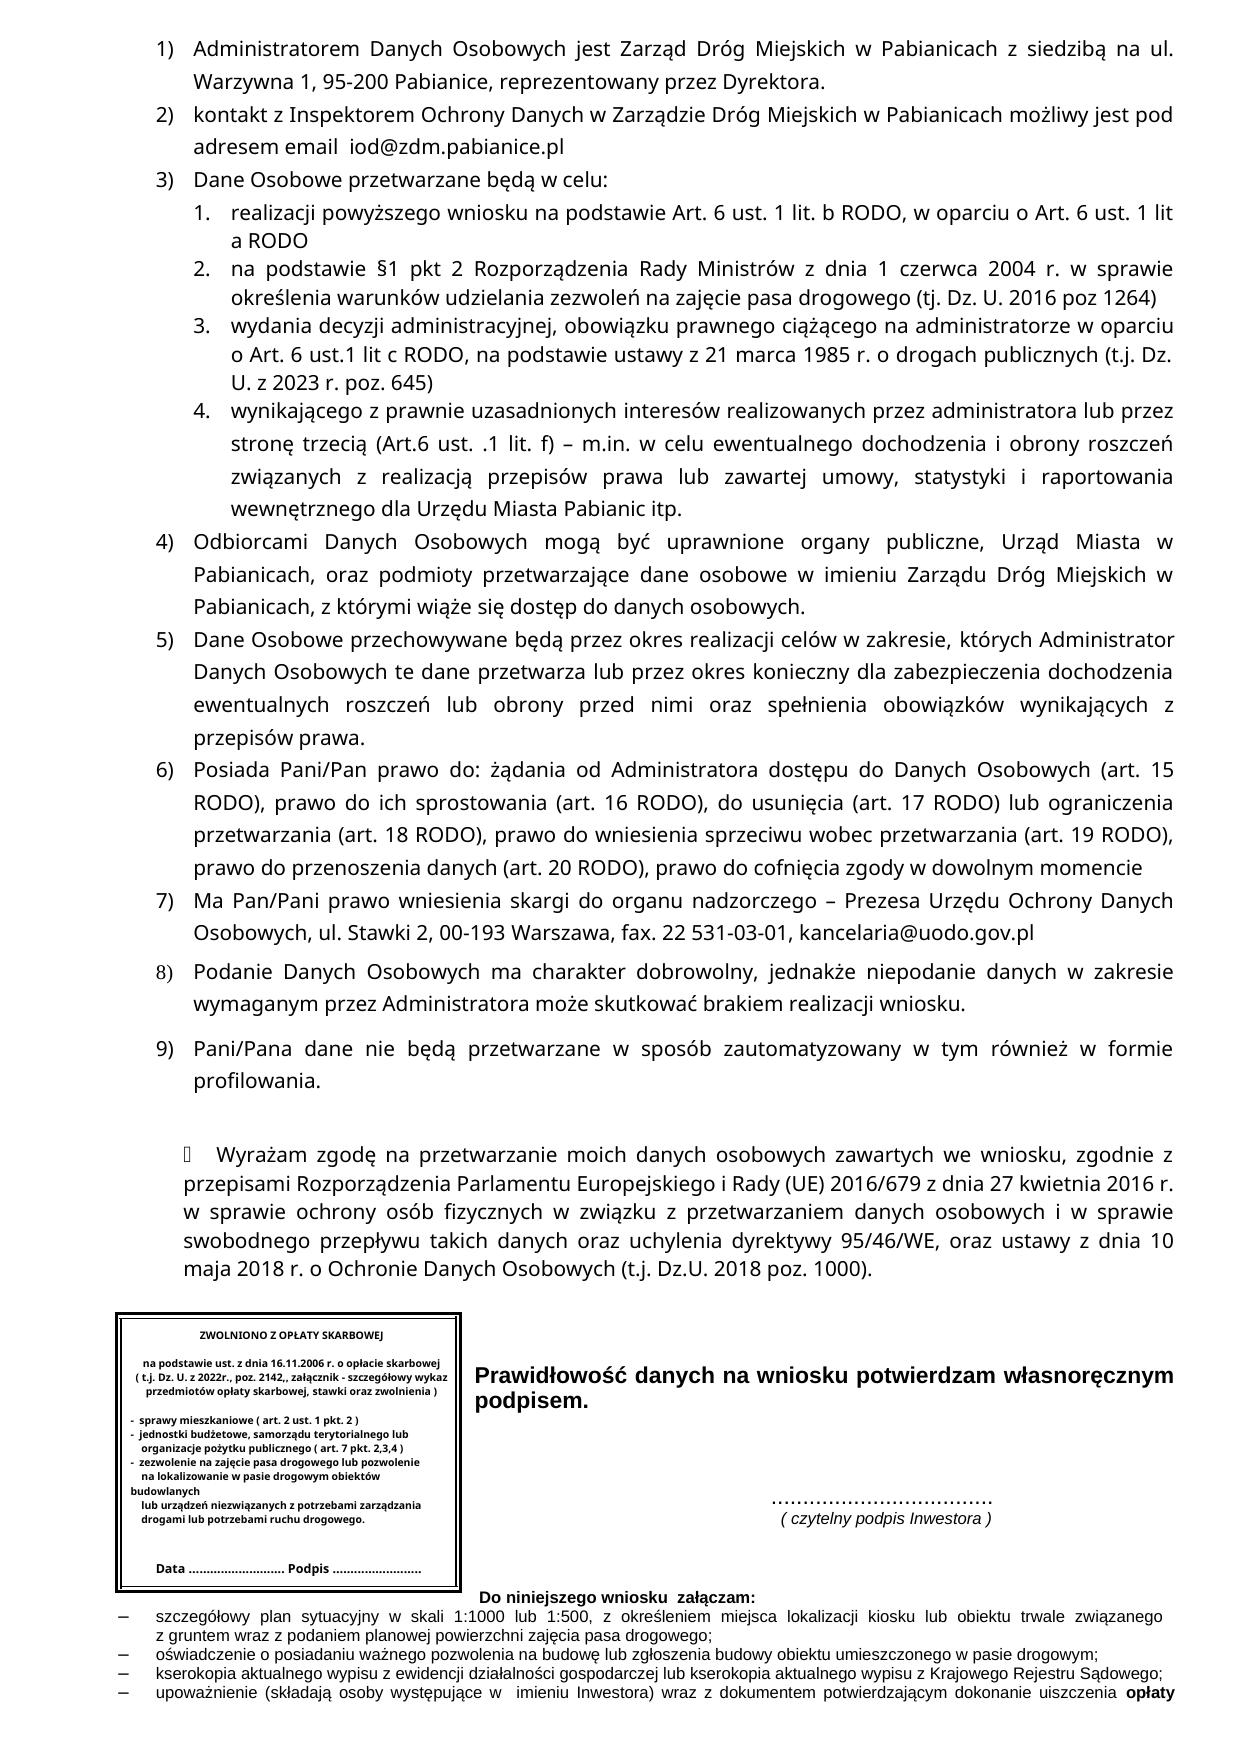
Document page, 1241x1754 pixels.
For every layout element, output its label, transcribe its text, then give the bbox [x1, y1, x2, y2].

text Do niniejszego wniosku załączam: [118, 1588, 1175, 1607]
text na lokalizowanie w pasie drogowym obiektów budowlanych [130, 1469, 447, 1498]
list na podstawie §1 pkt 2 Rozporządzenia Rady Ministrów z dnia 1 czerwca 2004 r. w sprawie określenia warunków udzielania zezwoleń na zajęcie pasa drogowego (tj. Dz. U. 2016 poz 1264) [193, 254, 1175, 311]
text - sprawy mieszkaniowe ( art. 2 ust. 1 pkt. 2 ) [130, 1413, 447, 1427]
list Dane Osobowe przetwarzane będą w celu: [156, 165, 1175, 193]
text ( czytelny podpis Inwestora ) [462, 1509, 1175, 1528]
text ZWOLNIONO Z OPŁATY SKARBOWEJ [131, 1328, 452, 1342]
text na podstawie ust. z dnia 16.11.2006 r. o opłacie skarbowej [131, 1356, 452, 1370]
list Ma Pan/Pani prawo wniesienia skargi do organu nadzorczego – Prezesa Urzędu Ochrony Danych Osobowych, ul. Stawki 2, 00-193 Warszawa, fax. 22 531-03-01, kancelaria@uodo.gov.pl [156, 886, 1175, 947]
list kserokopia aktualnego wypisu z ewidencji działalności gospodarczej lub kserokopia aktualnego wypisu z Krajowego Rejestru Sądowego; [118, 1664, 1175, 1683]
text ( t.j. Dz. U. z 2022r., poz. 2142,, załącznik - szczegółowy wykaz przedmiotów opłaty skarbowej, stawki oraz zwolnienia ) [131, 1370, 452, 1399]
list Pani/Pana dane nie będą przetwarzane w sposób zautomatyzowany w tym również w formie profilowania. [156, 1034, 1175, 1095]
list Posiada Pani/Pan prawo do: żądania od Administratora dostępu do Danych Osobowych (art. 15 RODO), prawo do ich sprostowania (art. 16 RODO), do usunięcia (art. 17 RODO) lub ograniczenia przetwarzania (art. 18 RODO), prawo do wniesienia sprzeciwu wobec przetwarzania (art. 19 RODO), prawo do przenoszenia danych (art. 20 RODO), prawo do cofnięcia zgody w dowolnym momencie [156, 755, 1175, 882]
text Prawidłowość danych na wniosku potwierdzam własnoręcznym podpisem. [462, 1362, 1175, 1414]
text - jednostki budżetowe, samorządu terytorialnego lub [130, 1427, 447, 1441]
text ................................... [462, 1483, 1175, 1509]
list Administratorem Danych Osobowych jest Zarząd Dróg Miejskich w Pabianicach z siedzibą na ul. Warzywna 1, 95-200 Pabianice, reprezentowany przez Dyrektora. [156, 34, 1175, 96]
text drogami lub potrzebami ruchu drogowego. [130, 1512, 447, 1526]
text lub urządzeń niezwiązanych z potrzebami zarządzania [130, 1498, 447, 1512]
list Odbiorcami Danych Osobowych mogą być uprawnione organy publiczne, Urząd Miasta w Pabianicach, oraz podmioty przetwarzające dane osobowe w imieniu Zarządu Dróg Miejskich w Pabianicach, z którymi wiąże się dostęp do danych osobowych. [156, 527, 1175, 621]
list upoważnienie (składają osoby występujące w imieniu Inwestora) wraz z dokumentem potwierdzającym dokonanie uiszczenia opłaty [118, 1683, 1175, 1702]
text organizacje pożytku publicznego ( art. 7 pkt. 2,3,4 ) [130, 1441, 447, 1455]
list Podanie Danych Osobowych ma charakter dobrowolny, jednakże niepodanie danych w zakresie wymaganym przez Administratora może skutkować brakiem realizacji wniosku. [156, 957, 1175, 1018]
list kontakt z Inspektorem Ochrony Danych w Zarządzie Dróg Miejskich w Pabianicach możliwy jest pod adresem email iod@zdm.pabianice.pl [156, 100, 1175, 161]
text  Wyrażam zgodę na przetwarzanie moich danych osobowych zawartych we wniosku, zgodnie z przepisami Rozporządzenia Parlamentu Europejskiego i Rady (UE) 2016/679 z dnia 27 kwietnia 2016 r. w sprawie ochrony osób fizycznych w związku z przetwarzaniem danych osobowych i w sprawie swobodnego przepływu takich danych oraz uchylenia dyrektywy 95/46/WE, oraz ustawy z dnia 10 maja 2018 r. o Ochronie Danych Osobowych (t.j. Dz.U. 2018 poz. 1000). [183, 1138, 1175, 1283]
list wynikającego z prawnie uzasadnionych interesów realizowanych przez administratora lub przez stronę trzecią (Art.6 ust. .1 lit. f) – m.in. w celu ewentualnego dochodzenia i obrony roszczeń związanych z realizacją przepisów prawa lub zawartej umowy, statystyki i raportowania wewnętrznego dla Urzędu Miasta Pabianic itp. [193, 397, 1175, 523]
list Dane Osobowe przechowywane będą przez okres realizacji celów w zakresie, których Administrator Danych Osobowych te dane przetwarza lub przez okres konieczny dla zabezpieczenia dochodzenia ewentualnych roszczeń lub obrony przed nimi oraz spełnienia obowiązków wynikających z przepisów prawa. [156, 625, 1175, 751]
list szczegółowy plan sytuacyjny w skali 1:1000 lub 1:500, z określeniem miejsca lokalizacji kiosku lub obiektu trwale związanego z gruntem wraz z podaniem planowej powierzchni zajęcia pasa drogowego; [118, 1607, 1175, 1645]
text Data …........................ Podpis …...................... [130, 1560, 447, 1577]
list wydania decyzji administracyjnej, obowiązku prawnego ciążącego na administratorze w oparciu o Art. 6 ust.1 lit c RODO, na podstawie ustawy z 21 marca 1985 r. o drogach publicznych (t.j. Dz. U. z 2023 r. poz. 645) [193, 311, 1175, 397]
text - zezwolenie na zajęcie pasa drogowego lub pozwolenie [130, 1455, 447, 1469]
list realizacji powyższego wniosku na podstawie Art. 6 ust. 1 lit. b RODO, w oparciu o Art. 6 ust. 1 lit a RODO [193, 198, 1175, 254]
list oświadczenie o posiadaniu ważnego pozwolenia na budowę lub zgłoszenia budowy obiektu umieszczonego w pasie drogowym; [118, 1645, 1175, 1664]
